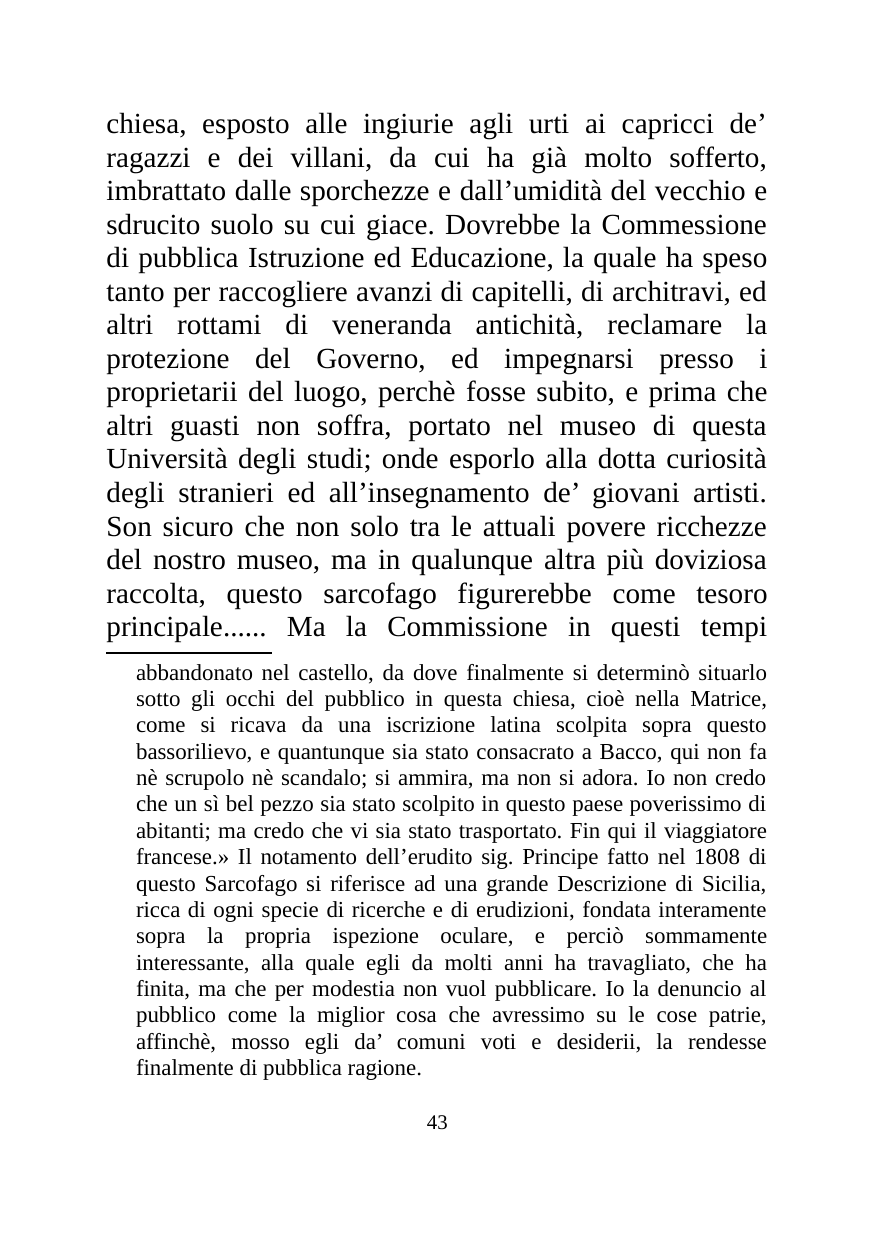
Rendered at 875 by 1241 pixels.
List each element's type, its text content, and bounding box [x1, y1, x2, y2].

text abbandonato nel castello, da dove finalmente si determinò situarlo sotto gli occhi del pubblico in questa chiesa, cioè nella Matrice, come si ricava da una iscrizione latina scolpita sopra questo bassorilievo, e quantunque sia stato consacrato a Bacco, qui non fa nè scrupolo nè scandalo; si ammira, ma non si adora. Io non credo che un sì bel pezzo sia stato scolpito in questo paese poverissimo di abitanti; ma credo che vi sia stato trasportato. Fin qui il viaggiatore francese.» Il notamento dell’erudito sig. Principe fatto nel 1808 di questo Sarcofago si riferisce ad una grande Descrizione di Sicilia, ricca di ogni specie di ricerche e di erudizioni, fondata interamente sopra la propria ispezione oculare, e perciò sommamente interessante, alla quale egli da molti anni ha travagliato, che ha finita, ma che per modestia non vuol pubblicare. Io la denuncio al pubblico come la miglior cosa che avressimo su le cose patrie, affinchè, mosso egli da’ comuni voti e desiderii, la rendesse finalmente di pubblica ragione. [106, 659, 768, 1080]
text chiesa, esposto alle ingiurie agli urti ai capricci de’ ragazzi e dei villani, da cui ha già molto sofferto, imbrattato dalle sporchezze e dall’umidità del vecchio e sdrucito suolo su cui giace. Dovrebbe la Commessione di pubblica Istruzione ed Educazione, la quale ha speso tanto per raccogliere avanzi di capitelli, di architravi, ed altri rottami di veneranda antichità, reclamare la protezione del Governo, ed impegnarsi presso i proprietarii del luogo, perchè fosse subito, e prima che altri guasti non soffra, portato nel museo di questa Università degli studi; onde esporlo alla dotta curiosità degli stranieri ed all’insegnamento de’ giovani artisti. Son sicuro che non solo tra le attuali povere ricchezze del nostro museo, ma in qualunque altra più doviziosa raccolta, questo sarcofago figurerebbe come tesoro principale...... Ma la Commissione in questi tempi [106, 106, 768, 643]
